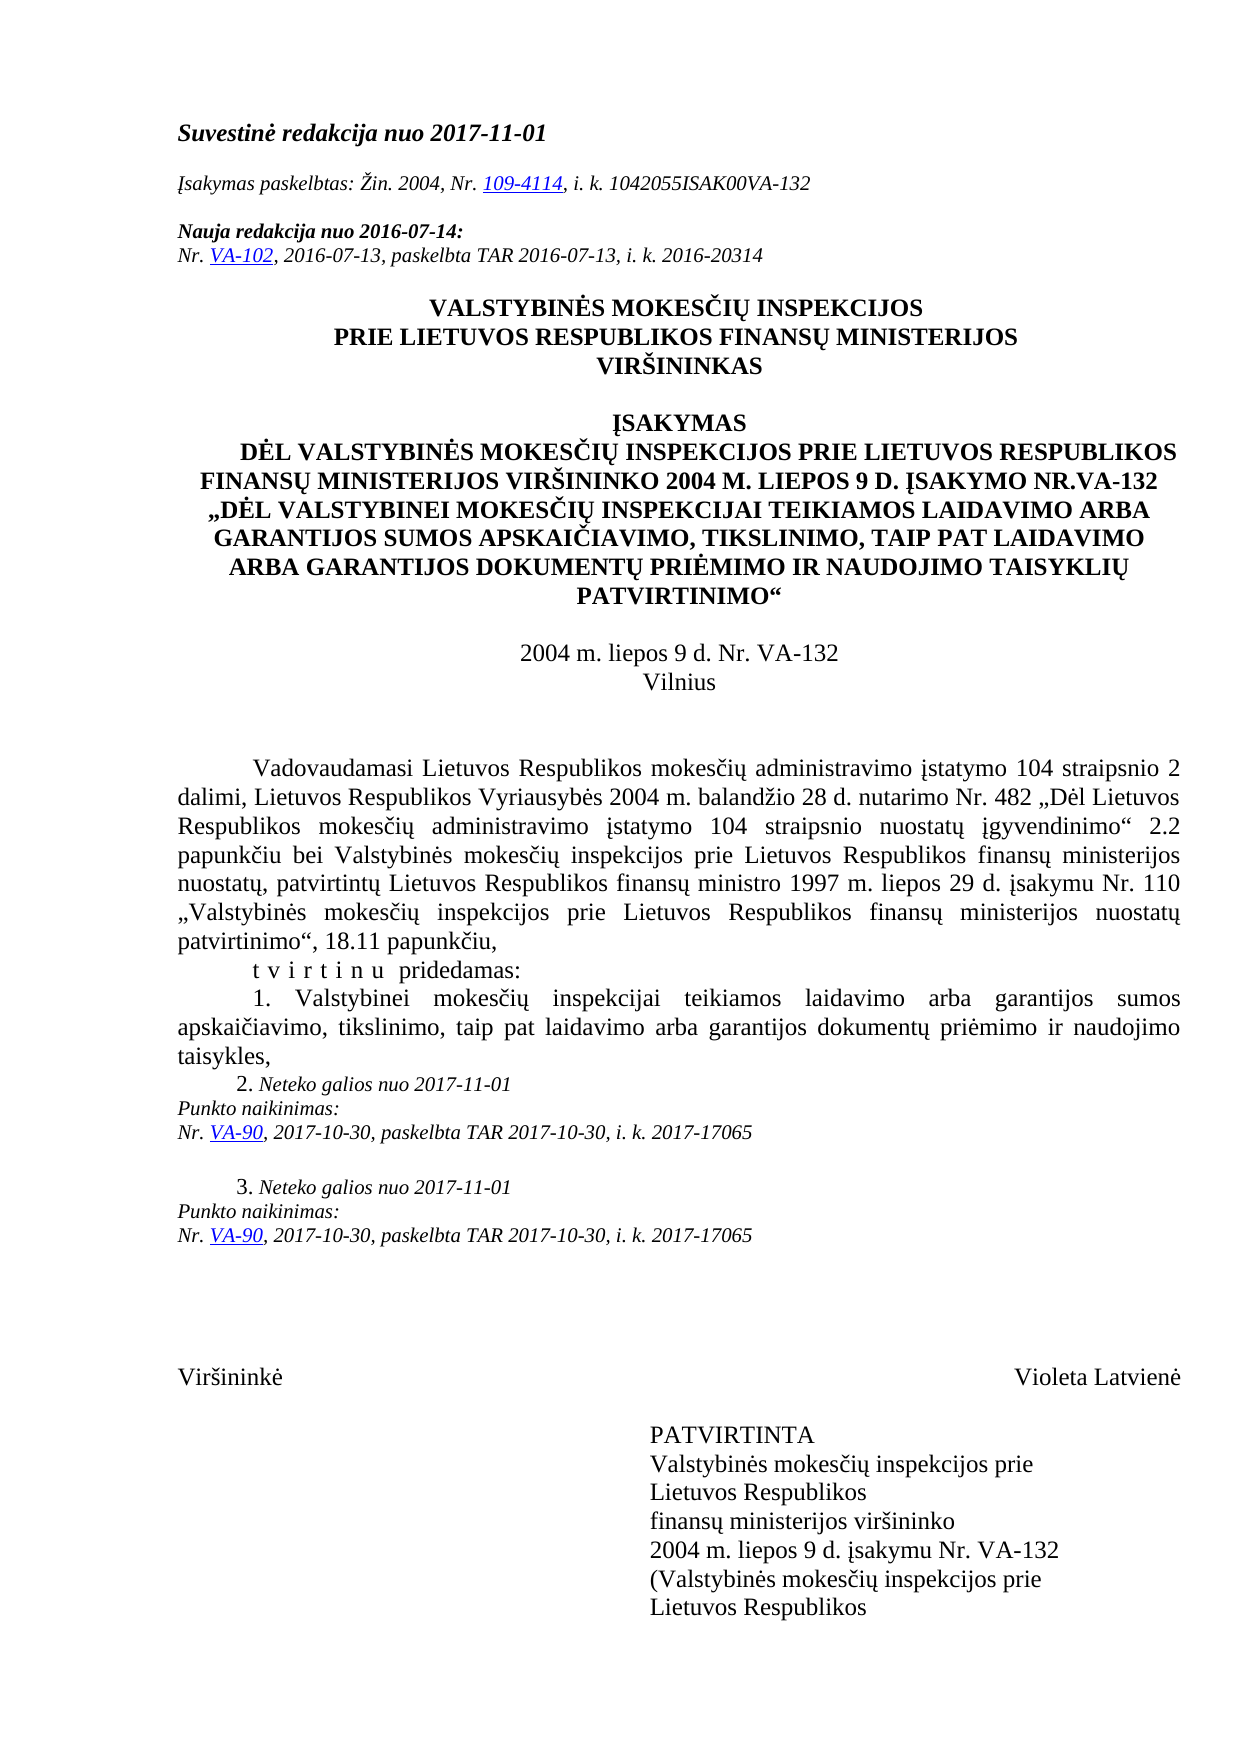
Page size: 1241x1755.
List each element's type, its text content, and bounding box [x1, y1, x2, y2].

text Viršininkė Violeta Latvienė [177, 1362, 1181, 1391]
text Dėl VALSTYBINĖS MOKESČIŲ INSPEKCIJOS PRIE LIETUVOS RESPUBLIKOS FINANSŲ MINISTERIJOS VIRŠININKO 2004 m. liepos 9 d. įsakymo Nr.va-132 „DĖL VALSTYBINEI MOKESČIŲ INSPEKCIJAI TEIKIAMOS LAIDAVIMO ARBA GARANTIJOS SUMOS APSKAIČIAVIMO, TIKSLINIMO, TAIP PAT LAIDAVIMO ARBA GARANTIJOS DOKUMENTŲ PRIĖMIMO IR NAUDOJIMO TAISYKLIŲ PATVIRTINIMO“ [177, 437, 1181, 610]
text finansų ministerijos viršininko [649, 1506, 1181, 1535]
text Lietuvos Respublikos [649, 1592, 1181, 1621]
text PATVIRTINTA [649, 1420, 1181, 1449]
text Punkto naikinimas: [177, 1199, 1181, 1223]
text 2004 m. liepos 9 d. įsakymu Nr. VA-132 [649, 1535, 1181, 1564]
text Lietuvos Respublikos [649, 1477, 1181, 1506]
text 2004 m. liepos 9 d. Nr. VA-132 [177, 638, 1181, 667]
text 1. Valstybinei mokesčių inspekcijai teikiamos laidavimo arba garantijos sumos apskaičiavimo, tikslinimo, taip pat laidavimo arba garantijos dokumentų priėmimo ir naudojimo taisykles, [177, 983, 1181, 1070]
text Suvestinė redakcija nuo 2017-11-01 [177, 118, 1181, 147]
text Nr. VA-90, 2017-10-30, paskelbta TAR 2017-10-30, i. k. 2017-17065 [177, 1120, 1181, 1144]
text Įsakymas paskelbtas: Žin. 2004, Nr. 109-4114, i. k. 1042055ISAK00VA-132 [177, 171, 1181, 195]
text (Valstybinės mokesčių inspekcijos prie [649, 1564, 1181, 1592]
text Nr. VA-90, 2017-10-30, paskelbta TAR 2017-10-30, i. k. 2017-17065 [177, 1223, 1181, 1247]
text VALSTYBINĖS MOKESČIŲ INSPEKCIJOS PRIE LIETUVOS RESPUBLIKOS FINANSŲ MINISTERIJOS VIRŠININKAS [177, 293, 1181, 380]
text Vilnius [177, 667, 1181, 696]
text 3. Neteko galios nuo 2017-11-01 [177, 1173, 1181, 1199]
text Punkto naikinimas: [177, 1096, 1181, 1120]
text Vadovaudamasi Lietuvos Respublikos mokesčių administravimo įstatymo 104 straipsnio 2 dalimi, Lietuvos Respublikos Vyriausybės 2004 m. balandžio 28 d. nutarimo Nr. 482 „Dėl Lietuvos Respublikos mokesčių administravimo įstatymo 104 straipsnio nuostatų įgyvendinimo“ 2.2 papunkčiu bei Valstybinės mokesčių inspekcijos prie Lietuvos Respublikos finansų ministerijos nuostatų, patvirtintų Lietuvos Respublikos finansų ministro 1997 m. liepos 29 d. įsakymu Nr. 110 „Valstybinės mokesčių inspekcijos prie Lietuvos Respublikos finansų ministerijos nuostatų patvirtinimo“, 18.11 papunkčiu, [177, 753, 1181, 955]
text Nauja redakcija nuo 2016-07-14: [177, 219, 1181, 243]
text ĮSAKYMAS [177, 408, 1181, 437]
text Valstybinės mokesčių inspekcijos prie [649, 1449, 1181, 1477]
text Nr. VA-102, 2016-07-13, paskelbta TAR 2016-07-13, i. k. 2016-20314 [177, 243, 1181, 267]
text 2. Neteko galios nuo 2017-11-01 [177, 1070, 1181, 1096]
text tvirtinu pridedamas: [177, 955, 1181, 983]
